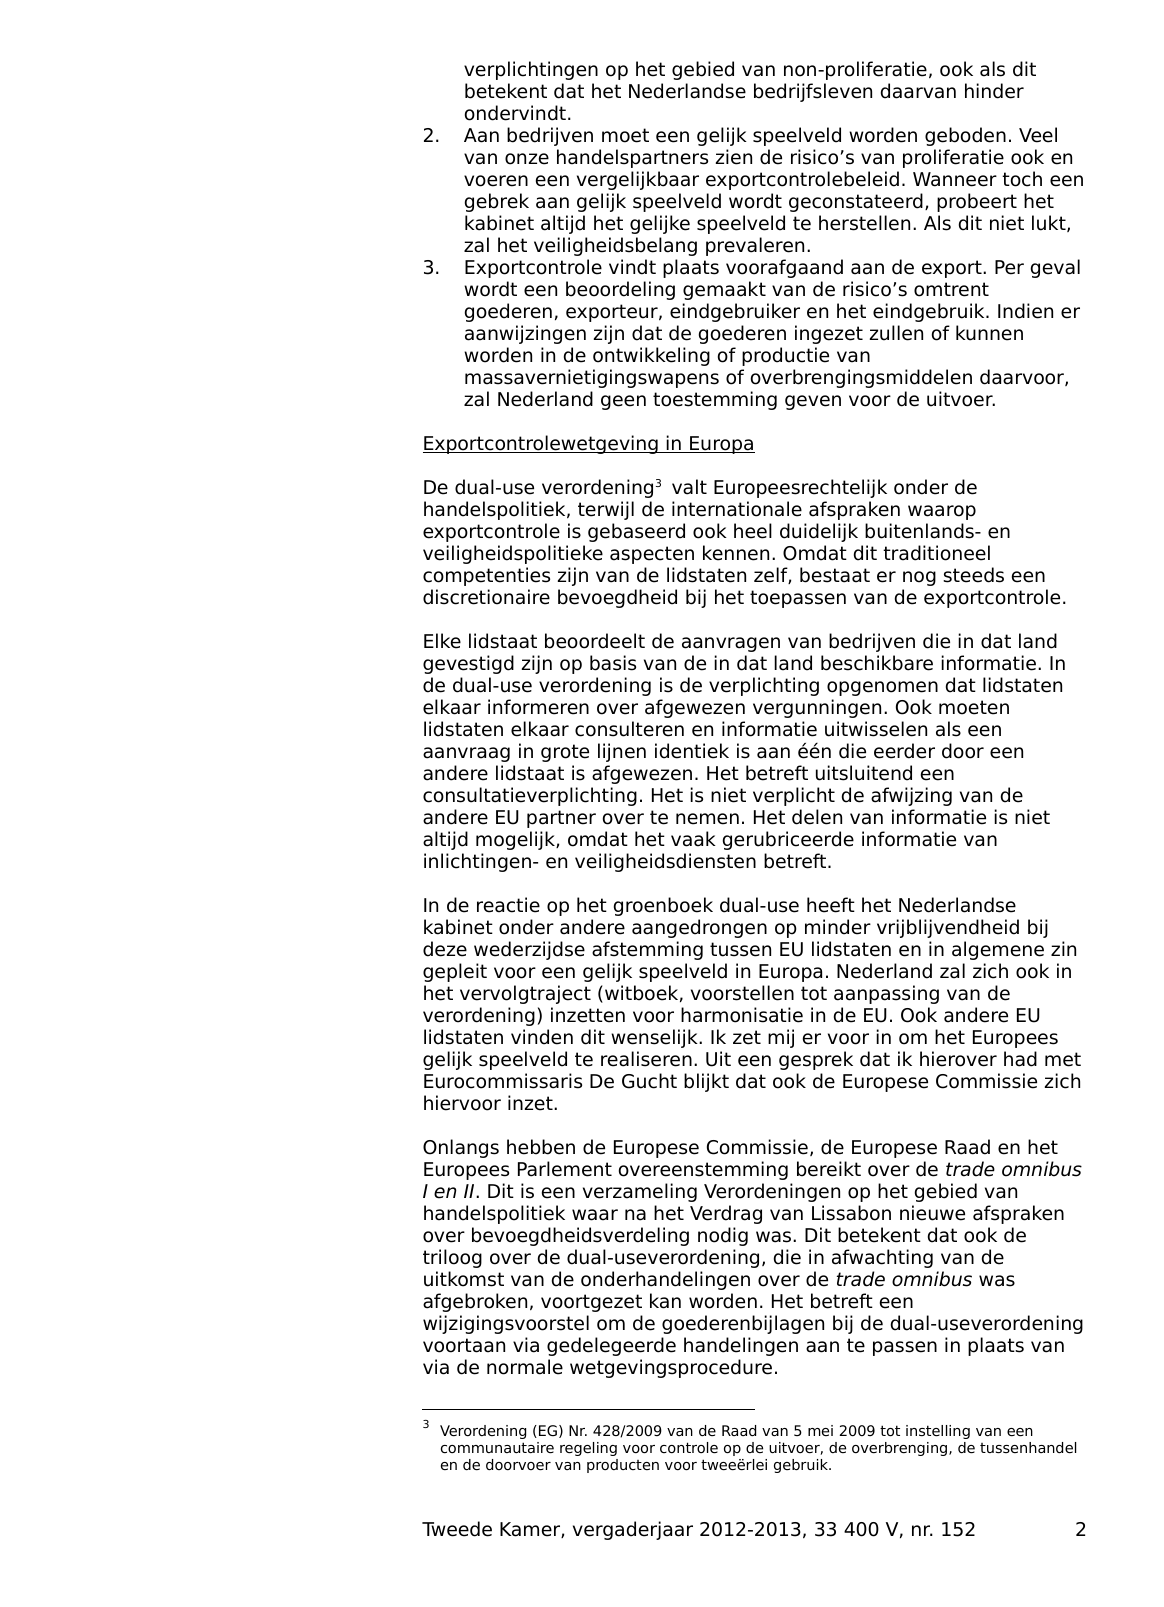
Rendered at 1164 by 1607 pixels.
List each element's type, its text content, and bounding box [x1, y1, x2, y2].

text De dual-use verordening valt Europeesrechtelijk onder de handelspolitiek, terwijl de internationale afspraken waarop exportcontrole is gebaseerd ook heel duidelijk buitenlands- en veiligheidspolitieke aspecten kennen. Omdat dit traditioneel competenties zijn van de lidstaten zelf, bestaat er nog steeds een discretionaire bevoegdheid bij het toepassen van de exportcontrole. [422, 477, 1087, 609]
text 3. Exportcontrole vindt plaats voorafgaand aan de export. Per geval wordt een beoordeling gemaakt van de risico’s omtrent goederen, exporteur, eindgebruiker en het eindgebruik. Indien er aanwijzingen zijn dat de goederen ingezet zullen of kunnen worden in de ontwikkeling of productie van massavernietigingswapens of overbrengingsmiddelen daarvoor, zal Nederland geen toestemming geven voor de uitvoer. [422, 257, 1087, 411]
text Elke lidstaat beoordeelt de aanvragen van bedrijven die in dat land gevestigd zijn op basis van de in dat land beschikbare informatie. In de dual-use verordening is de verplichting opgenomen dat lidstaten elkaar informeren over afgewezen vergunningen. Ook moeten lidstaten elkaar consulteren en informatie uitwisselen als een aanvraag in grote lijnen identiek is aan één die eerder door een andere lidstaat is afgewezen. Het betreft uitsluitend een consultatieverplichting. Het is niet verplicht de afwijzing van de andere EU partner over te nemen. Het delen van informatie is niet altijd mogelijk, omdat het vaak gerubriceerde informatie van inlichtingen- en veiligheidsdiensten betreft. [422, 631, 1087, 873]
text Onlangs hebben de Europese Commissie, de Europese Raad en het Europees Parlement overeenstemming bereikt over de trade omnibus I en II. Dit is een verzameling Verordeningen op het gebied van handelspolitiek waar na het Verdrag van Lissabon nieuwe afspraken over bevoegdheidsverdeling nodig was. Dit betekent dat ook de triloog over de dual-useverordening, die in afwachting van de uitkomst van de onderhandelingen over de trade omnibus was afgebroken, voortgezet kan worden. Het betreft een wijzigingsvoorstel om de goederenbijlagen bij de dual-useverordening voortaan via gedelegeerde handelingen aan te passen in plaats van via de normale wetgevingsprocedure. [422, 1137, 1087, 1379]
text In de reactie op het groenboek dual-use heeft het Nederlandse kabinet onder andere aangedrongen op minder vrijblijvendheid bij deze wederzijdse afstemming tussen EU lidstaten en in algemene zin gepleit voor een gelijk speelveld in Europa. Nederland zal zich ook in het vervolgtraject (witboek, voorstellen tot aanpassing van de verordening) inzetten voor harmonisatie in de EU. Ook andere EU lidstaten vinden dit wenselijk. Ik zet mij er voor in om het Europees gelijk speelveld te realiseren. Uit een gesprek dat ik hierover had met Eurocommissaris De Gucht blijkt dat ook de Europese Commissie zich hiervoor inzet. [422, 895, 1087, 1115]
subtitle Exportcontrolewetgeving in Europa [422, 433, 1087, 455]
text Verordening (EG) Nr. 428/2009 van de Raad van 5 mei 2009 tot instelling van een communautaire regeling voor controle op de uitvoer, de overbrenging, de tussenhandel en de doorvoer van producten voor tweeërlei gebruik. [422, 1418, 1087, 1474]
text 2. Aan bedrijven moet een gelijk speelveld worden geboden. Veel van onze handelspartners zien de risico’s van proliferatie ook en voeren een vergelijkbaar exportcontrolebeleid. Wanneer toch een gebrek aan gelijk speelveld wordt geconstateerd, probeert het kabinet altijd het gelijke speelveld te herstellen. Als dit niet lukt, zal het veiligheidsbelang prevaleren. [422, 125, 1087, 257]
text verplichtingen op het gebied van non-proliferatie, ook als dit betekent dat het Nederlandse bedrijfsleven daarvan hinder ondervindt. [422, 59, 1087, 125]
